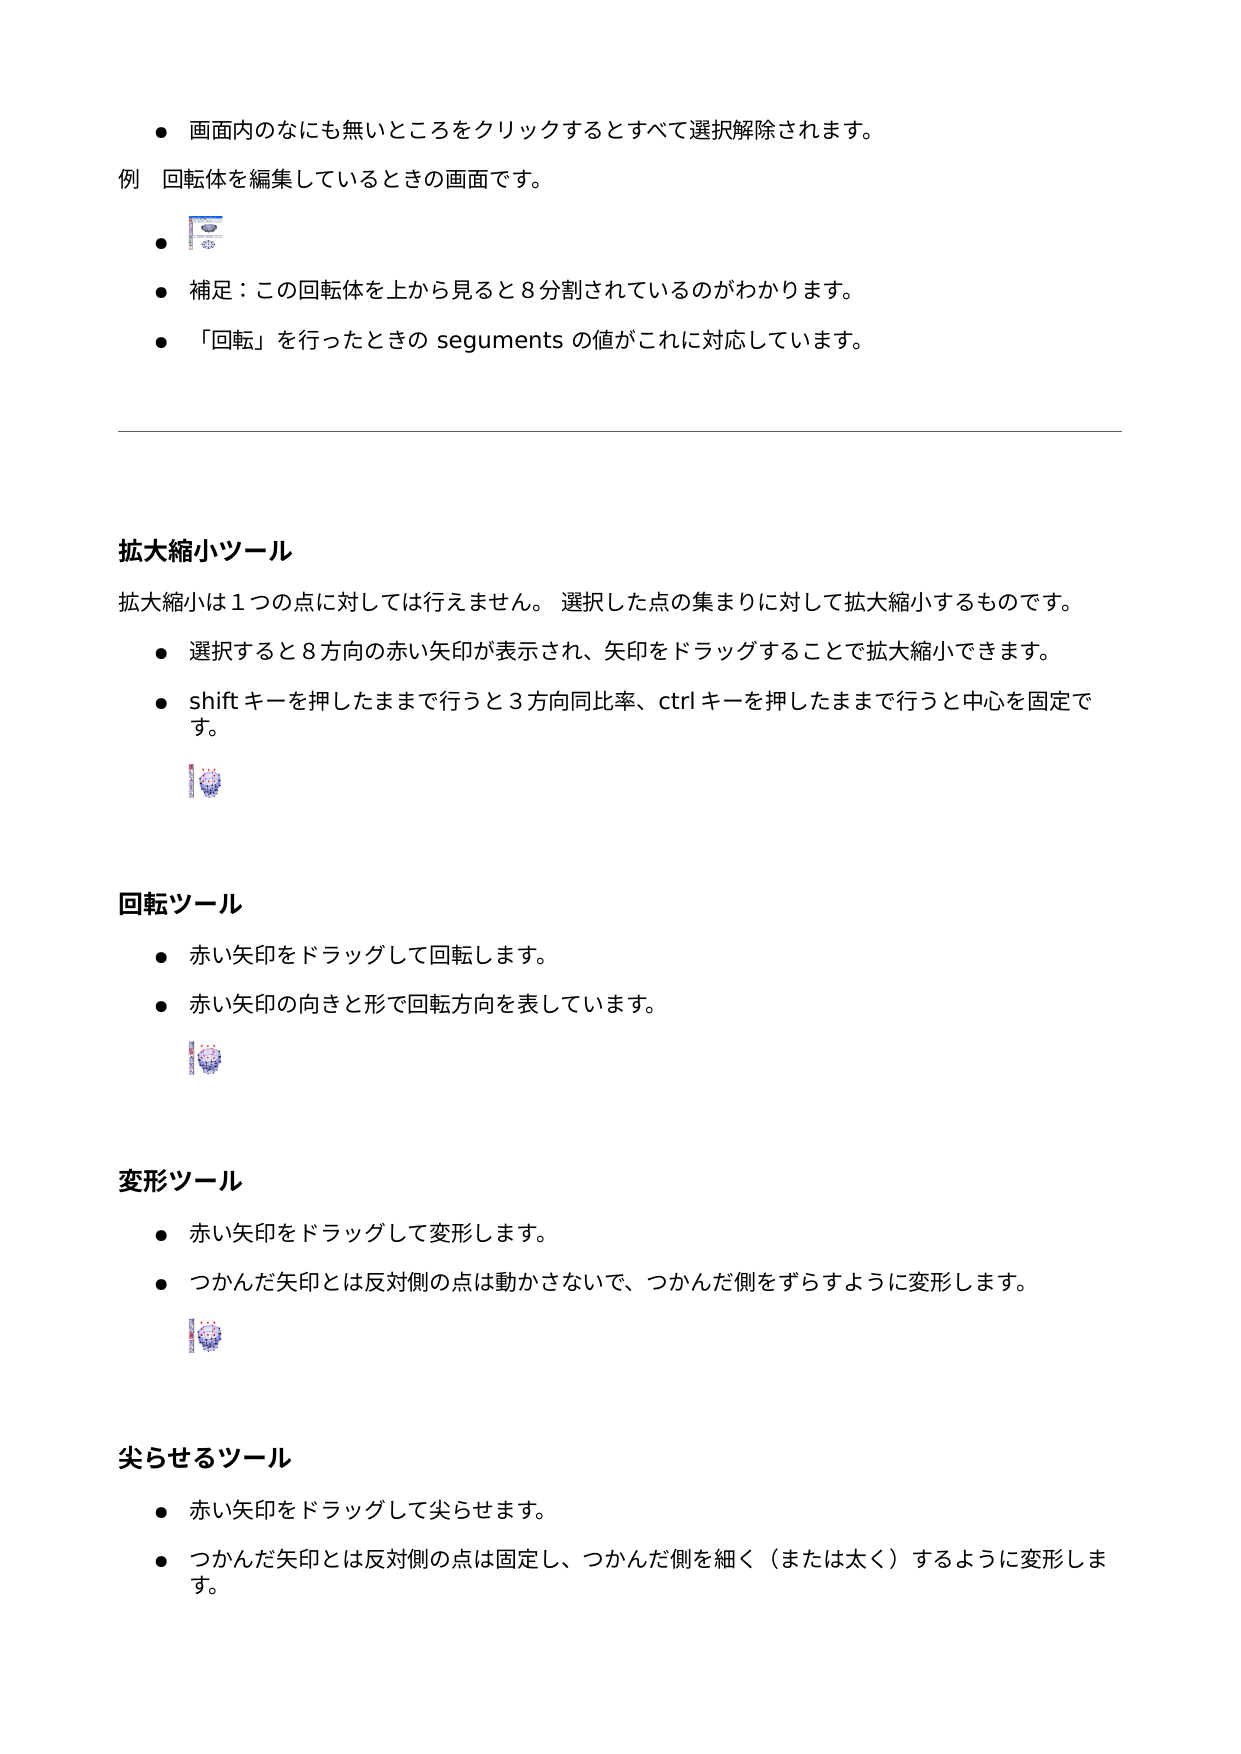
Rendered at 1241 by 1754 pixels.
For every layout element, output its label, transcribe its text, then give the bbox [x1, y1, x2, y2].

list 画面内のなにも無いところをクリックするとすべて選択解除されます。 [153, 118, 1122, 144]
list 赤い矢印をドラッグして変形します。 [153, 1221, 1122, 1246]
subtitle 尖らせるツール [118, 1445, 1122, 1474]
list 補足：この回転体を上から見ると８分割されているのがわかります。 [153, 279, 1122, 304]
list 赤い矢印をドラッグして回転します。 [153, 943, 1122, 969]
list 「回転」を行ったときの seguments の値がこれに対応しています。 [153, 328, 1122, 354]
list つかんだ矢印とは反対側の点は固定し、つかんだ側を細く（または太く）するように変形します。 [153, 1547, 1122, 1598]
list 選択すると８方向の赤い矢印が表示され、矢印をドラッグすることで拡大縮小できます。 [153, 639, 1122, 665]
list つかんだ矢印とは反対側の点は動かさないで、つかんだ側をずらすように変形します。 [153, 1270, 1122, 1295]
list shiftキーを押したままで行うと３方向同比率、ctrlキーを押したままで行うと中心を固定です。 [153, 688, 1122, 741]
list 赤い矢印の向きと形で回転方向を表しています。 [153, 992, 1122, 1018]
text 拡大縮小は１つの点に対しては行えません。 選択した点の集まりに対して拡大縮小するものです。 [118, 590, 1122, 616]
subtitle 変形ツール [118, 1167, 1122, 1196]
picture [188, 1318, 223, 1353]
text 例 回転体を編集しているときの画面です。 [118, 167, 1122, 193]
subtitle 拡大縮小ツール [118, 537, 1122, 566]
picture [188, 764, 223, 798]
picture [188, 216, 223, 250]
list 赤い矢印をドラッグして尖らせます。 [153, 1498, 1122, 1524]
picture [188, 1041, 223, 1075]
subtitle 回転ツール [118, 890, 1122, 919]
